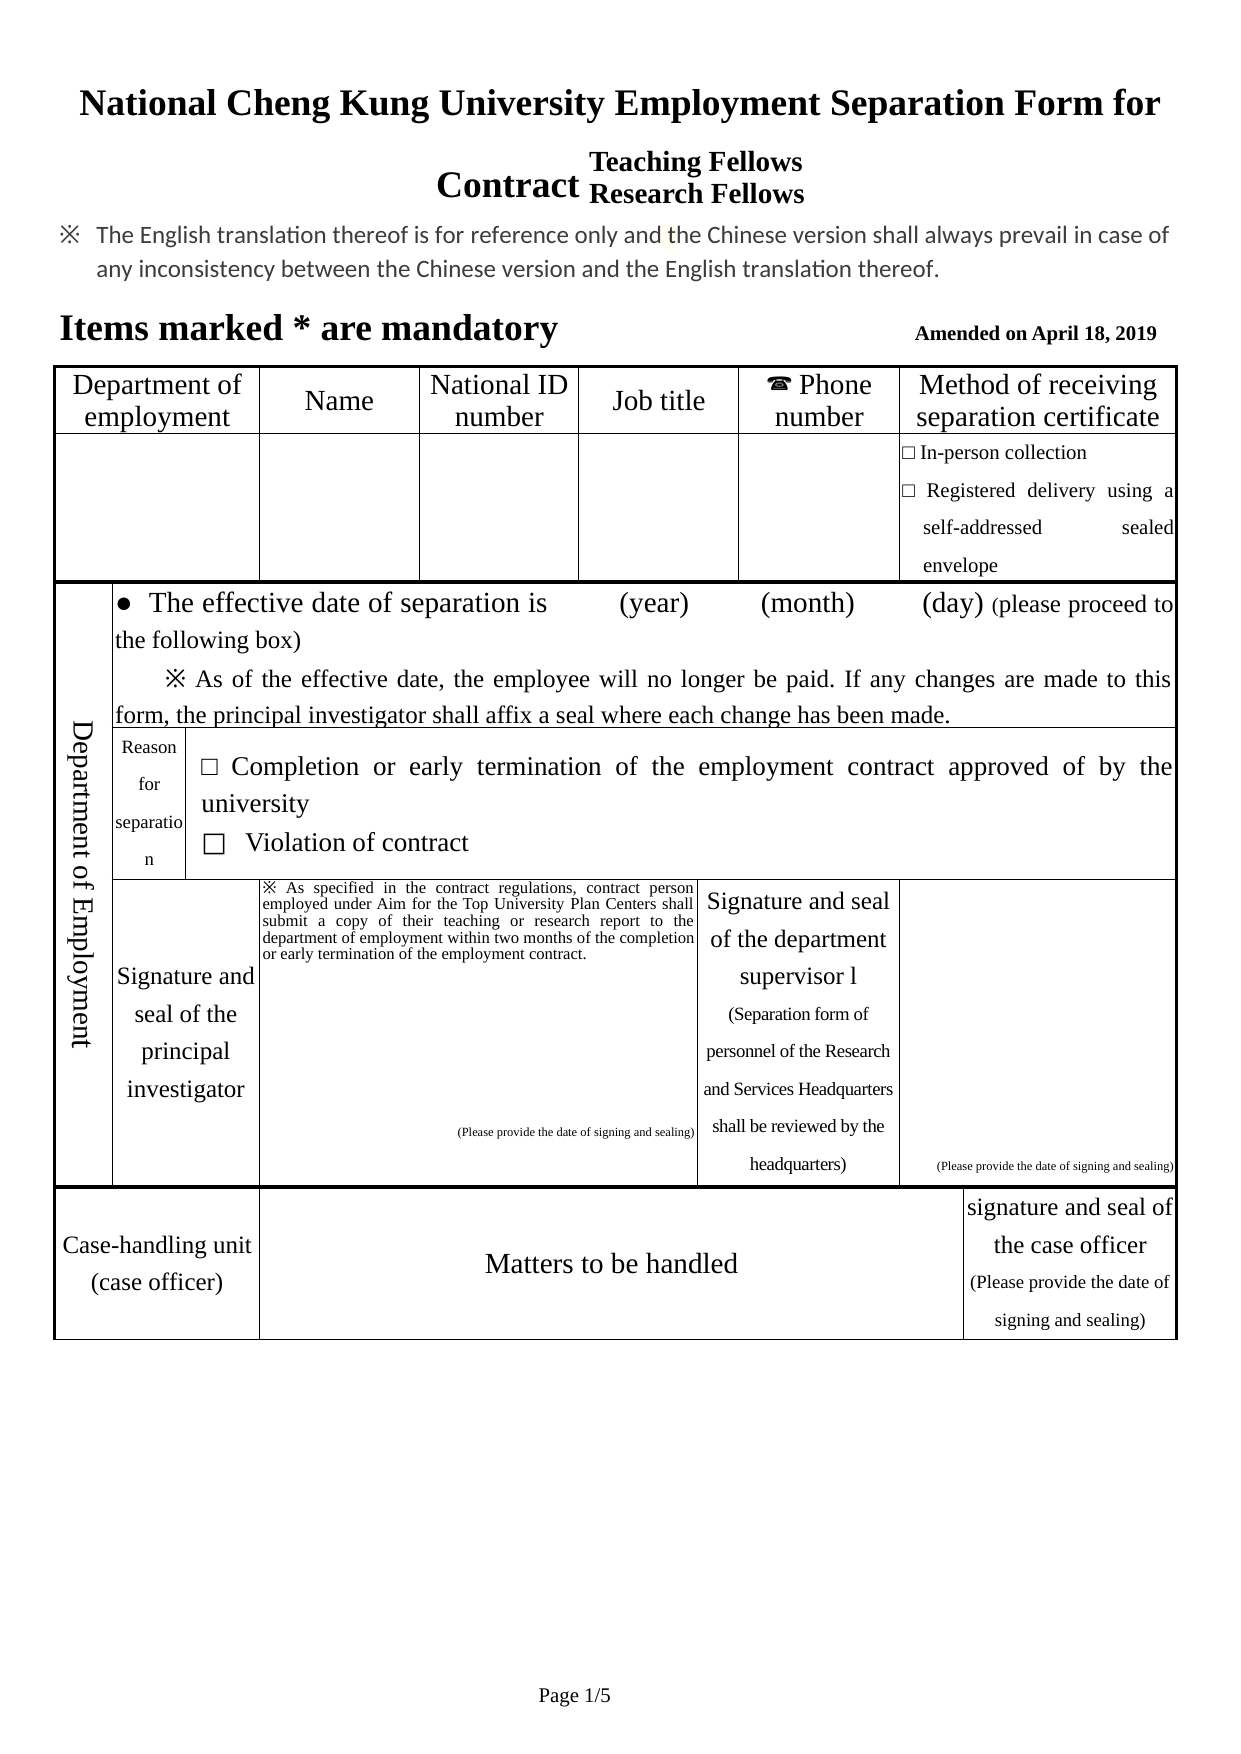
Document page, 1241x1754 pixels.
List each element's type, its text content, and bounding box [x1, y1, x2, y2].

table_cell [579, 434, 738, 580]
table_cell □ In-person collection □ Registered delivery using a self-addressed sealed envelope [900, 434, 1175, 580]
table_cell ※ As specified in the contract regulations, contract person employed under Aim for the Top University Plan Centers shall submit a copy of their teaching or research report to the department of employment within two months of the completion or early termination of the employment contract. (Please provide the date of signing and sealing) [260, 880, 697, 1185]
list The English translation thereof is for reference only and the Chinese version shall always prevail in case of any inconsistency between the Chinese version and the English translation thereof. [59, 215, 1181, 290]
table_header  Phone number [739, 368, 899, 433]
text National Cheng Kung University Employment Separation Form for Contract Teaching Fellows Research Fellows [59, 65, 1181, 215]
table_cell [260, 434, 419, 580]
table_cell signature and seal of the case officer (Please provide the date of signing and sealing) [964, 1189, 1175, 1338]
table_cell □ Completion or early termination of the employment contract approved of by the university Violation of contract [186, 728, 1175, 879]
table_header Department of employment [56, 368, 259, 433]
table_header Name [260, 368, 419, 433]
table_cell Department of Employment [56, 584, 112, 1185]
table_cell ● The effective date of separation is (year) (month) (day) (please proceed to the following box) ※ As of the effective date, the employee will no longer be paid. If any changes are made to this form, the principal investigator shall affix a seal where each change has been made. [113, 584, 1175, 727]
table_cell (Please provide the date of signing and sealing) [900, 880, 1175, 1185]
table_cell Signature and seal of the principal investigator [113, 880, 259, 1185]
table_header Method of receiving separation certificate [900, 368, 1175, 433]
table_cell Matters to be handled [260, 1189, 963, 1338]
table_cell Reason for separation [113, 728, 185, 879]
table_cell Case-handling unit (case officer) [56, 1189, 259, 1338]
text Items marked * are mandatory Amended on April 18, 2019 [59, 290, 1181, 365]
table_header Job title [579, 368, 738, 433]
table_cell [420, 434, 578, 580]
table_cell [56, 434, 259, 580]
table_header National ID number [420, 368, 578, 433]
table_cell Signature and seal of the department supervisor l (Separation form of personnel of the Research and Services Headquarters shall be reviewed by the headquarters) [698, 880, 899, 1185]
table_cell [739, 434, 899, 580]
